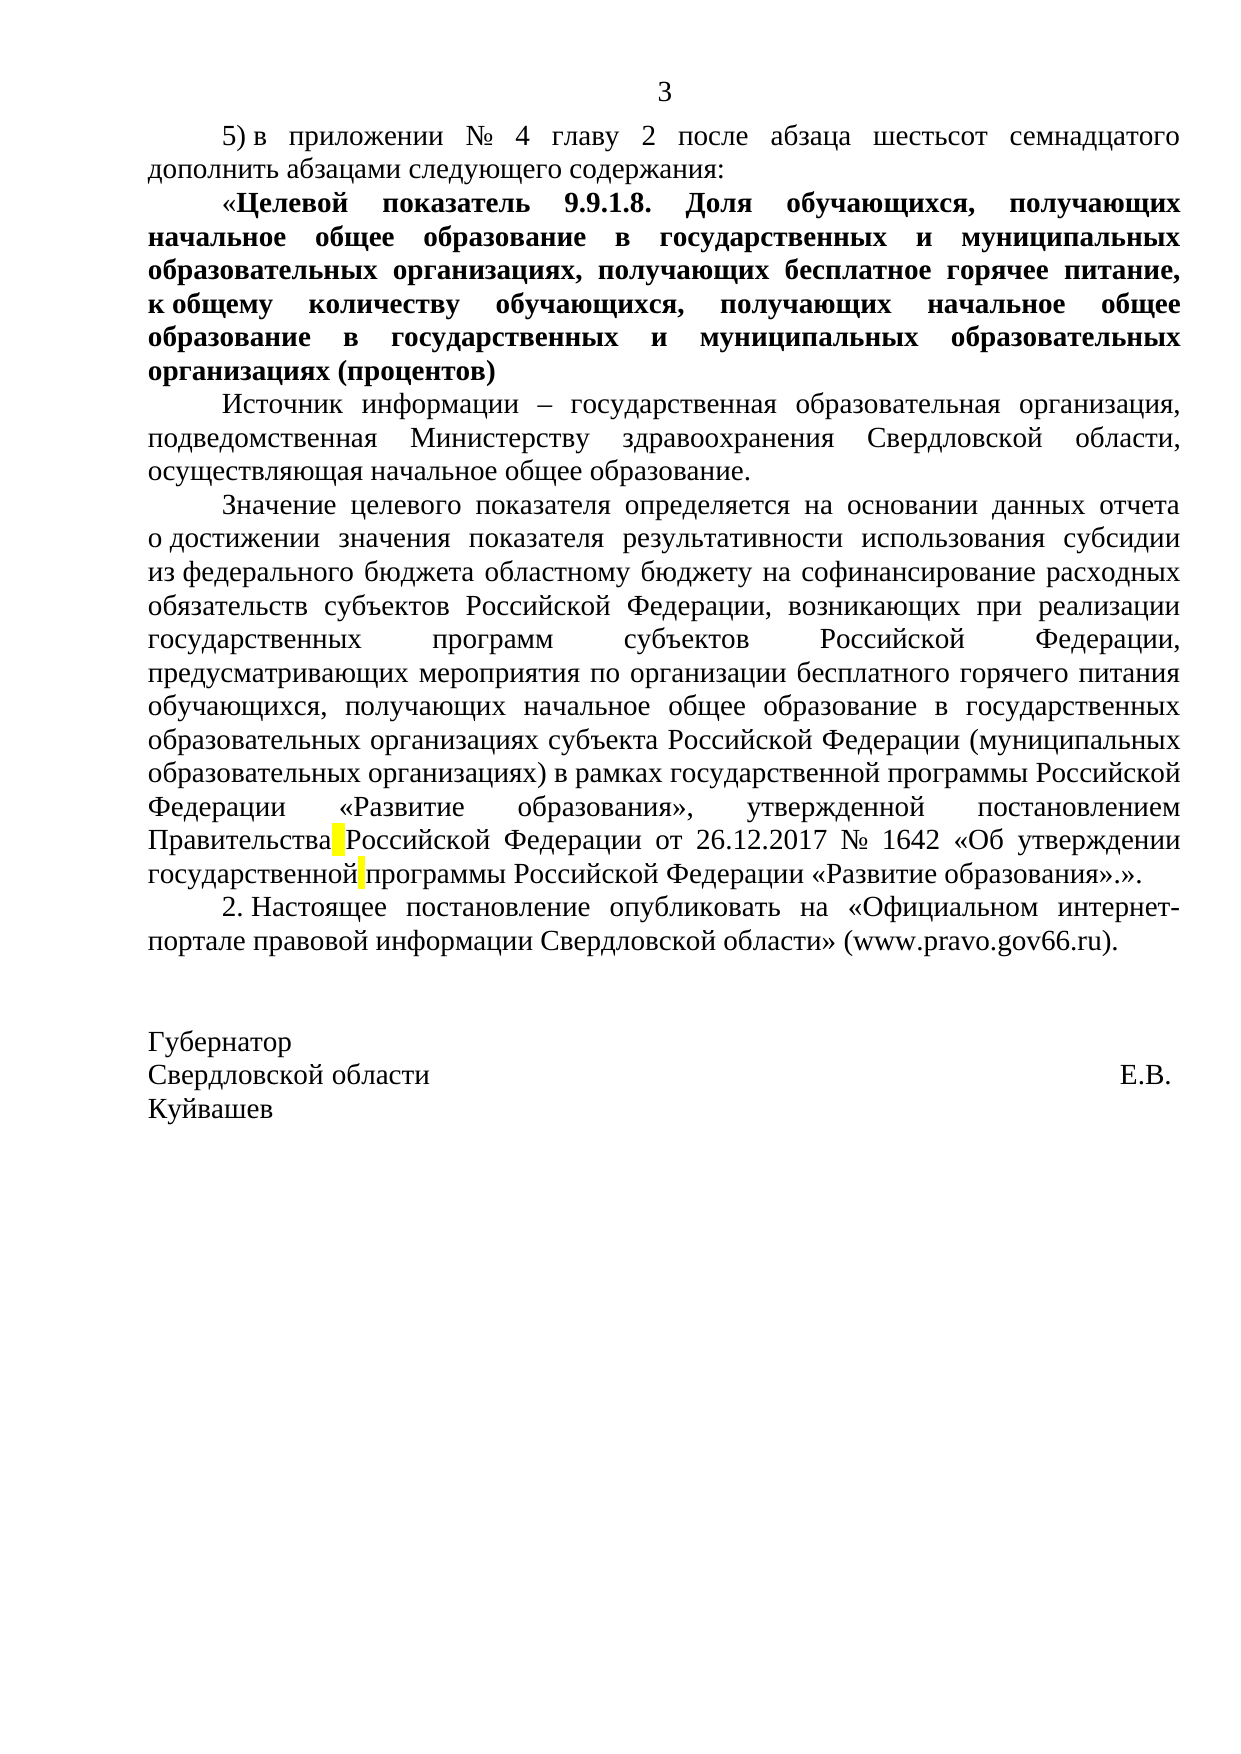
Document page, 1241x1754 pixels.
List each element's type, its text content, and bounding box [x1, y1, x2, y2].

text Свердловской области Е.В. Куйвашев [148, 1057, 1181, 1124]
text Губернатор [148, 1024, 1181, 1057]
text 2. Настоящее постановление опубликовать на «Официальном интернет-портале правовой информации Свердловской области» (www.pravo.gov66.ru). [148, 889, 1181, 957]
text «Целевой показатель 9.9.1.8. Доля обучающихся, получающих начальное общее образование в государственных и муниципальных образовательных организациях, получающих бесплатное горячее питание, к общему количеству обучающихся, получающих начальное общее образование в государственных и муниципальных образовательных организациях (процентов) [148, 185, 1181, 386]
text Источник информации – государственная образовательная организация, подведомственная Министерству здравоохранения Свердловской области, осуществляющая начальное общее образование. [148, 386, 1181, 487]
text Значение целевого показателя определяется на основании данных отчета о достижении значения показателя результативности использования субсидии из федерального бюджета областному бюджету на софинансирование расходных обязательств субъектов Российской Федерации, возникающих при реализации государственных программ субъектов Российской Федерации, предусматривающих мероприятия по организации бесплатного горячего питания обучающихся, получающих начальное общее образование в государственных образовательных организациях субъекта Российской Федерации (муниципальных образовательных организациях) в рамках государственной программы Российской Федерации «Развитие образования», утвержденной постановлением Правительства Российской Федерации от 26.12.2017 № 1642 «Об утверждении государственной программы Российской Федерации «Развитие образования».». [148, 487, 1181, 889]
text 5) в приложении № 4 главу 2 после абзаца шестьсот семнадцатого дополнить абзацами следующего содержания: [148, 118, 1181, 185]
